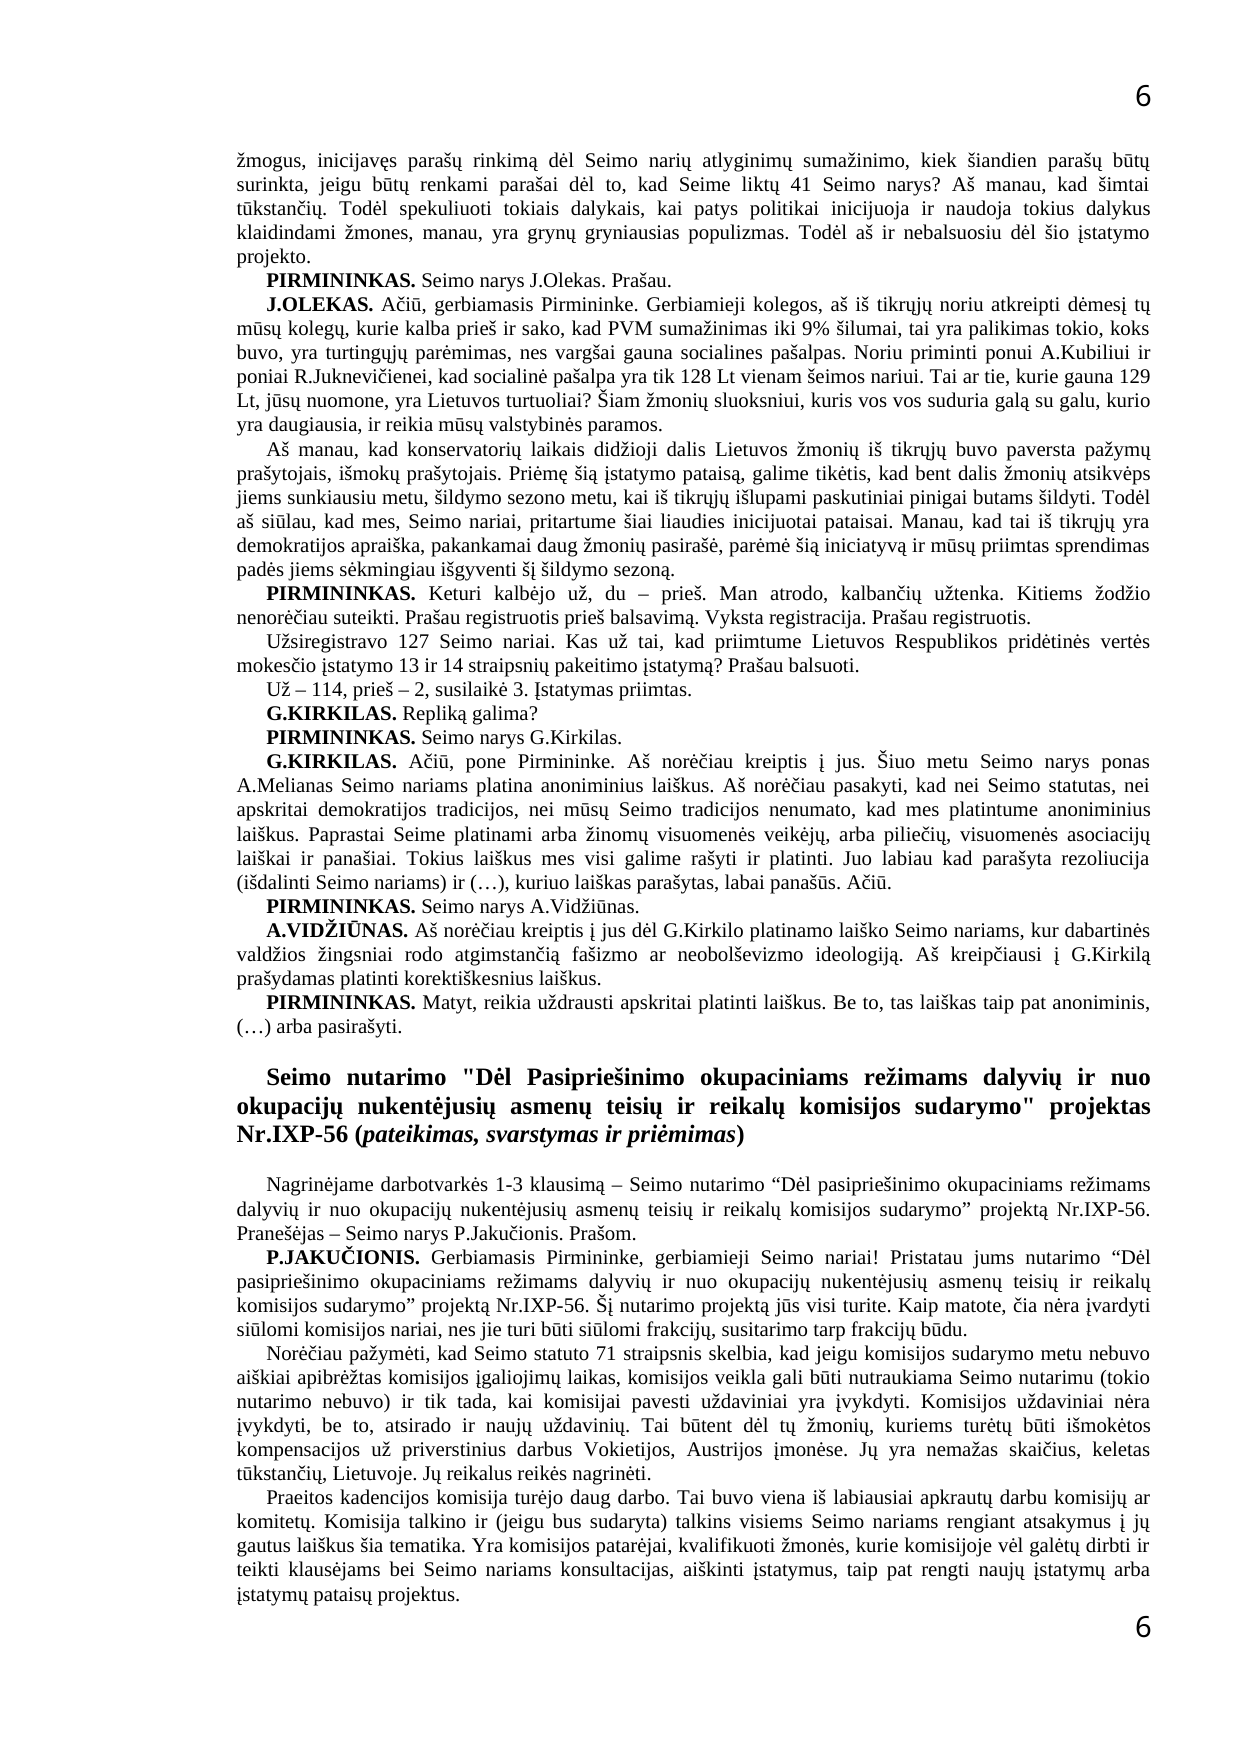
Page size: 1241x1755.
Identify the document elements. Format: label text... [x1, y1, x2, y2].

text A.VIDŽIŪNAS. Aš norėčiau kreiptis į jus dėl G.Kirkilo platinamo laiško Seimo nariams, kur dabartinės valdžios žingsniai rodo atgimstančią fašizmo ar neobolševizmo ideologiją. Aš kreipčiausi į G.Kirkilą prašydamas platinti korektiškesnius laiškus. [236, 918, 1152, 990]
text PIRMININKAS. Seimo narys A.Vidžiūnas. [236, 894, 1152, 918]
text Nagrinėjame darbotvarkės 1-3 klausimą – Seimo nutarimo “Dėl pasipriešinimo okupaciniams režimams dalyvių ir nuo okupacijų nukentėjusių asmenų teisių ir reikalų komisijos sudarymo” projektą Nr.IXP-56. Pranešėjas – Seimo narys P.Jakučionis. Prašom. [236, 1172, 1152, 1244]
text žmogus, inicijavęs parašų rinkimą dėl Seimo narių atlyginimų sumažinimo, kiek šiandien parašų būtų surinkta, jeigu būtų renkami parašai dėl to, kad Seime liktų 41 Seimo narys? Aš manau, kad šimtai tūkstančių. Todėl spekuliuoti tokiais dalykais, kai patys politikai inicijuoja ir naudoja tokius dalykus klaidindami žmones, manau, yra grynų gryniausias populizmas. Todėl aš ir nebalsuosiu dėl šio įstatymo projekto. [236, 148, 1152, 268]
text P.JAKUČIONIS. Gerbiamasis Pirmininke, gerbiamieji Seimo nariai! Pristatau jums nutarimo “Dėl pasipriešinimo okupaciniams režimams dalyvių ir nuo okupacijų nukentėjusių asmenų teisių ir reikalų komisijos sudarymo” projektą Nr.IXP-56. Šį nutarimo projektą jūs visi turite. Kaip matote, čia nėra įvardyti siūlomi komisijos nariai, nes jie turi būti siūlomi frakcijų, susitarimo tarp frakcijų būdu. [236, 1244, 1152, 1341]
text PIRMININKAS. Keturi kalbėjo už, du – prieš. Man atrodo, kalbančių užtenka. Kitiems žodžio nenorėčiau suteikti. Prašau registruotis prieš balsavimą. Vyksta registracija. Prašau registruotis. [236, 581, 1152, 629]
text J.OLEKAS. Ačiū, gerbiamasis Pirmininke. Gerbiamieji kolegos, aš iš tikrųjų noriu atkreipti dėmesį tų mūsų kolegų, kurie kalba prieš ir sako, kad PVM sumažinimas iki 9% šilumai, tai yra palikimas tokio, koks buvo, yra turtingųjų parėmimas, nes vargšai gauna socialines pašalpas. Noriu priminti ponui A.Kubiliui ir poniai R.Juknevičienei, kad socialinė pašalpa yra tik 128 Lt vienam šeimos nariui. Tai ar tie, kurie gauna 129 Lt, jūsų nuomone, yra Lietuvos turtuoliai? Šiam žmonių sluoksniui, kuris vos vos suduria galą su galu, kurio yra daugiausia, ir reikia mūsų valstybinės paramos. [236, 292, 1152, 436]
text Aš manau, kad konservatorių laikais didžioji dalis Lietuvos žmonių iš tikrųjų buvo paversta pažymų prašytojais, išmokų prašytojais. Priėmę šią įstatymo pataisą, galime tikėtis, kad bent dalis žmonių atsikvėps jiems sunkiausiu metu, šildymo sezono metu, kai iš tikrųjų išlupami paskutiniai pinigai butams šildyti. Todėl aš siūlau, kad mes, Seimo nariai, pritartume šiai liaudies inicijuotai pataisai. Manau, kad tai iš tikrųjų yra demokratijos apraiška, pakankamai daug žmonių pasirašė, parėmė šią iniciatyvą ir mūsų priimtas sprendimas padės jiems sėkmingiau išgyventi šį šildymo sezoną. [236, 436, 1152, 581]
text Norėčiau pažymėti, kad Seimo statuto 71 straipsnis skelbia, kad jeigu komisijos sudarymo metu nebuvo aiškiai apibrėžtas komisijos įgaliojimų laikas, komisijos veikla gali būti nutraukiama Seimo nutarimu (tokio nutarimo nebuvo) ir tik tada, kai komisijai pavesti uždaviniai yra įvykdyti. Komisijos uždaviniai nėra įvykdyti, be to, atsirado ir naujų uždavinių. Tai būtent dėl tų žmonių, kuriems turėtų būti išmokėtos kompensacijos už priverstinius darbus Vokietijos, Austrijos įmonėse. Jų yra nemažas skaičius, keletas tūkstančių, Lietuvoje. Jų reikalus reikės nagrinėti. [236, 1341, 1152, 1485]
text G.KIRKILAS. Ačiū, pone Pirmininke. Aš norėčiau kreiptis į jus. Šiuo metu Seimo narys ponas A.Melianas Seimo nariams platina anoniminius laiškus. Aš norėčiau pasakyti, kad nei Seimo statutas, nei apskritai demokratijos tradicijos, nei mūsų Seimo tradicijos nenumato, kad mes platintume anoniminius laiškus. Paprastai Seime platinami arba žinomų visuomenės veikėjų, arba piliečių, visuomenės asociacijų laiškai ir panašiai. Tokius laiškus mes visi galime rašyti ir platinti. Juo labiau kad parašyta rezoliucija (išdalinti Seimo nariams) ir (…), kuriuo laiškas parašytas, labai panašūs. Ačiū. [236, 749, 1152, 894]
text G.KIRKILAS. Repliką galima? [236, 701, 1152, 725]
text PIRMININKAS. Matyt, reikia uždrausti apskritai platinti laiškus. Be to, tas laiškas taip pat anoniminis, (…) arba pasirašyti. [236, 990, 1152, 1038]
text Už – 114, prieš – 2, susilaikė 3. Įstatymas priimtas. [236, 677, 1152, 701]
text PIRMININKAS. Seimo narys J.Olekas. Prašau. [236, 268, 1152, 292]
text Seimo nutarimo "Dėl Pasipriešinimo okupaciniams režimams dalyvių ir nuo okupacijų nukentėjusių asmenų teisių ir reikalų komisijos sudarymo" projektas Nr.IXP-56 (pateikimas, svarstymas ir priėmimas) [236, 1062, 1152, 1148]
text Užsiregistravo 127 Seimo nariai. Kas už tai, kad priimtume Lietuvos Respublikos pridėtinės vertės mokesčio įstatymo 13 ir 14 straipsnių pakeitimo įstatymą? Prašau balsuoti. [236, 629, 1152, 677]
text Praeitos kadencijos komisija turėjo daug darbo. Tai buvo viena iš labiausiai apkrautų darbu komisijų ar komitetų. Komisija talkino ir (jeigu bus sudaryta) talkins visiems Seimo nariams rengiant atsakymus į jų gautus laiškus šia tematika. Yra komisijos patarėjai, kvalifikuoti žmonės, kurie komisijoje vėl galėtų dirbti ir teikti klausėjams bei Seimo nariams konsultacijas, aiškinti įstatymus, taip pat rengti naujų įstatymų arba įstatymų pataisų projektus. [236, 1485, 1152, 1606]
text PIRMININKAS. Seimo narys G.Kirkilas. [236, 725, 1152, 749]
